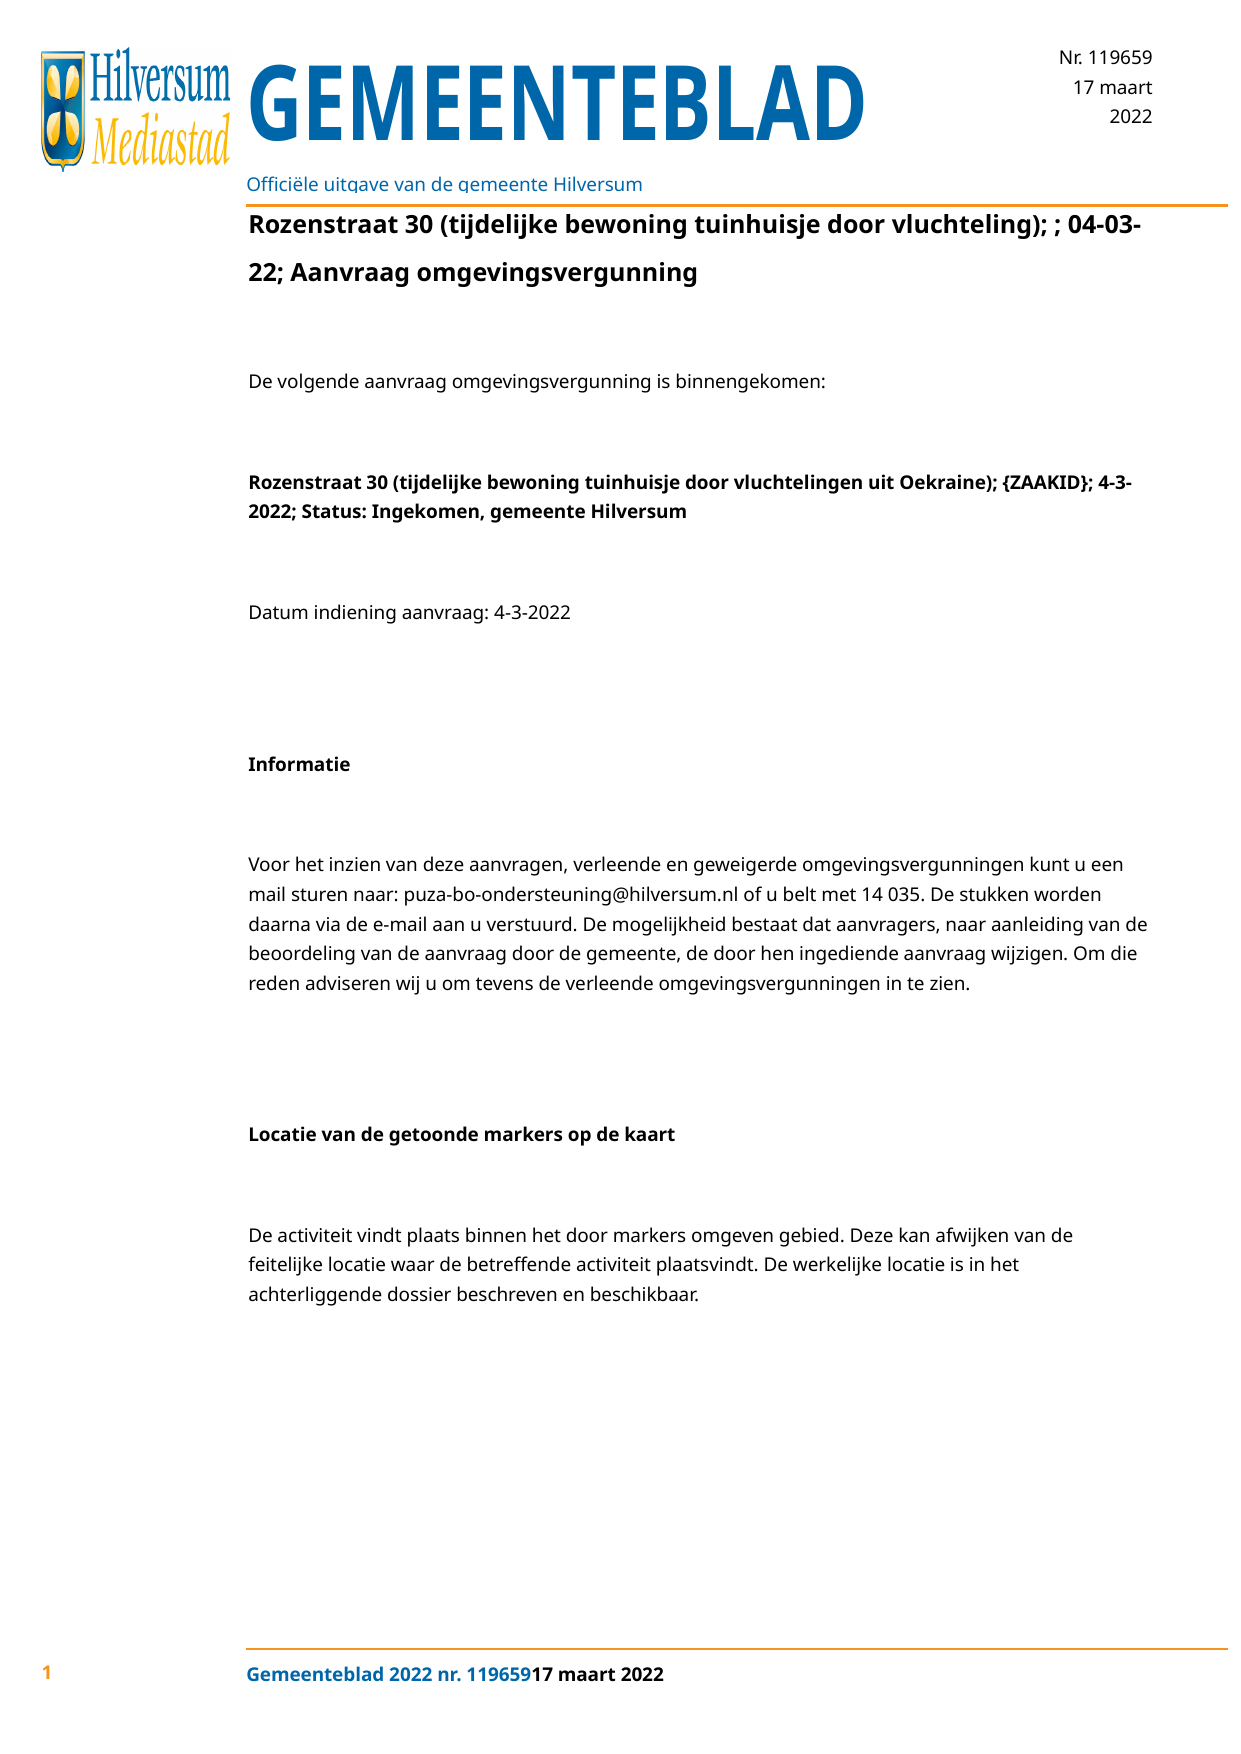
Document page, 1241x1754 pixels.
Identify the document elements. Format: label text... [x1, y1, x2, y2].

text De volgende aanvraag omgevingsvergunning is binnengekomen: [248, 368, 1152, 394]
text Informatie [248, 751, 1152, 777]
text Rozenstraat 30 (tijdelijke bewoning tuinhuisje door vluchtelingen uit Oekraine); {ZAAKID}; 4-3-2022; Status: Ingekomen, gemeente Hilversum [248, 469, 1152, 524]
text Datum indiening aanvraag: 4-3-2022 [248, 599, 1152, 625]
text Rozenstraat 30 (tijdelijke bewoning tuinhuisje door vluchteling); ; 04-03-22; Aanvraag omgevingsvergunning [248, 207, 1152, 288]
picture [41, 47, 231, 172]
text De activiteit vindt plaats binnen het door markers omgeven gebied. Deze kan afwijken van de feitelijke locatie waar de betreffende activiteit plaatsvindt. De werkelijke locatie is in het achterliggende dossier beschreven en beschikbaar. [248, 1222, 1152, 1307]
text Locatie van de getoonde markers op de kaart [248, 1121, 1152, 1147]
text Voor het inzien van deze aanvragen, verleende en geweigerde omgevingsvergunningen kunt u een mail sturen naar: puza-bo-ondersteuning@hilversum.nl of u belt met 14 035. De stukken worden daarna via de e-mail aan u verstuurd. De mogelijkheid bestaat dat aanvragers, naar aanleiding van de beoordeling van de aanvraag door de gemeente, de door hen ingediende aanvraag wijzigen. Om die reden adviseren wij u om tevens de verleende omgevingsvergunningen in te zien. [248, 852, 1152, 996]
